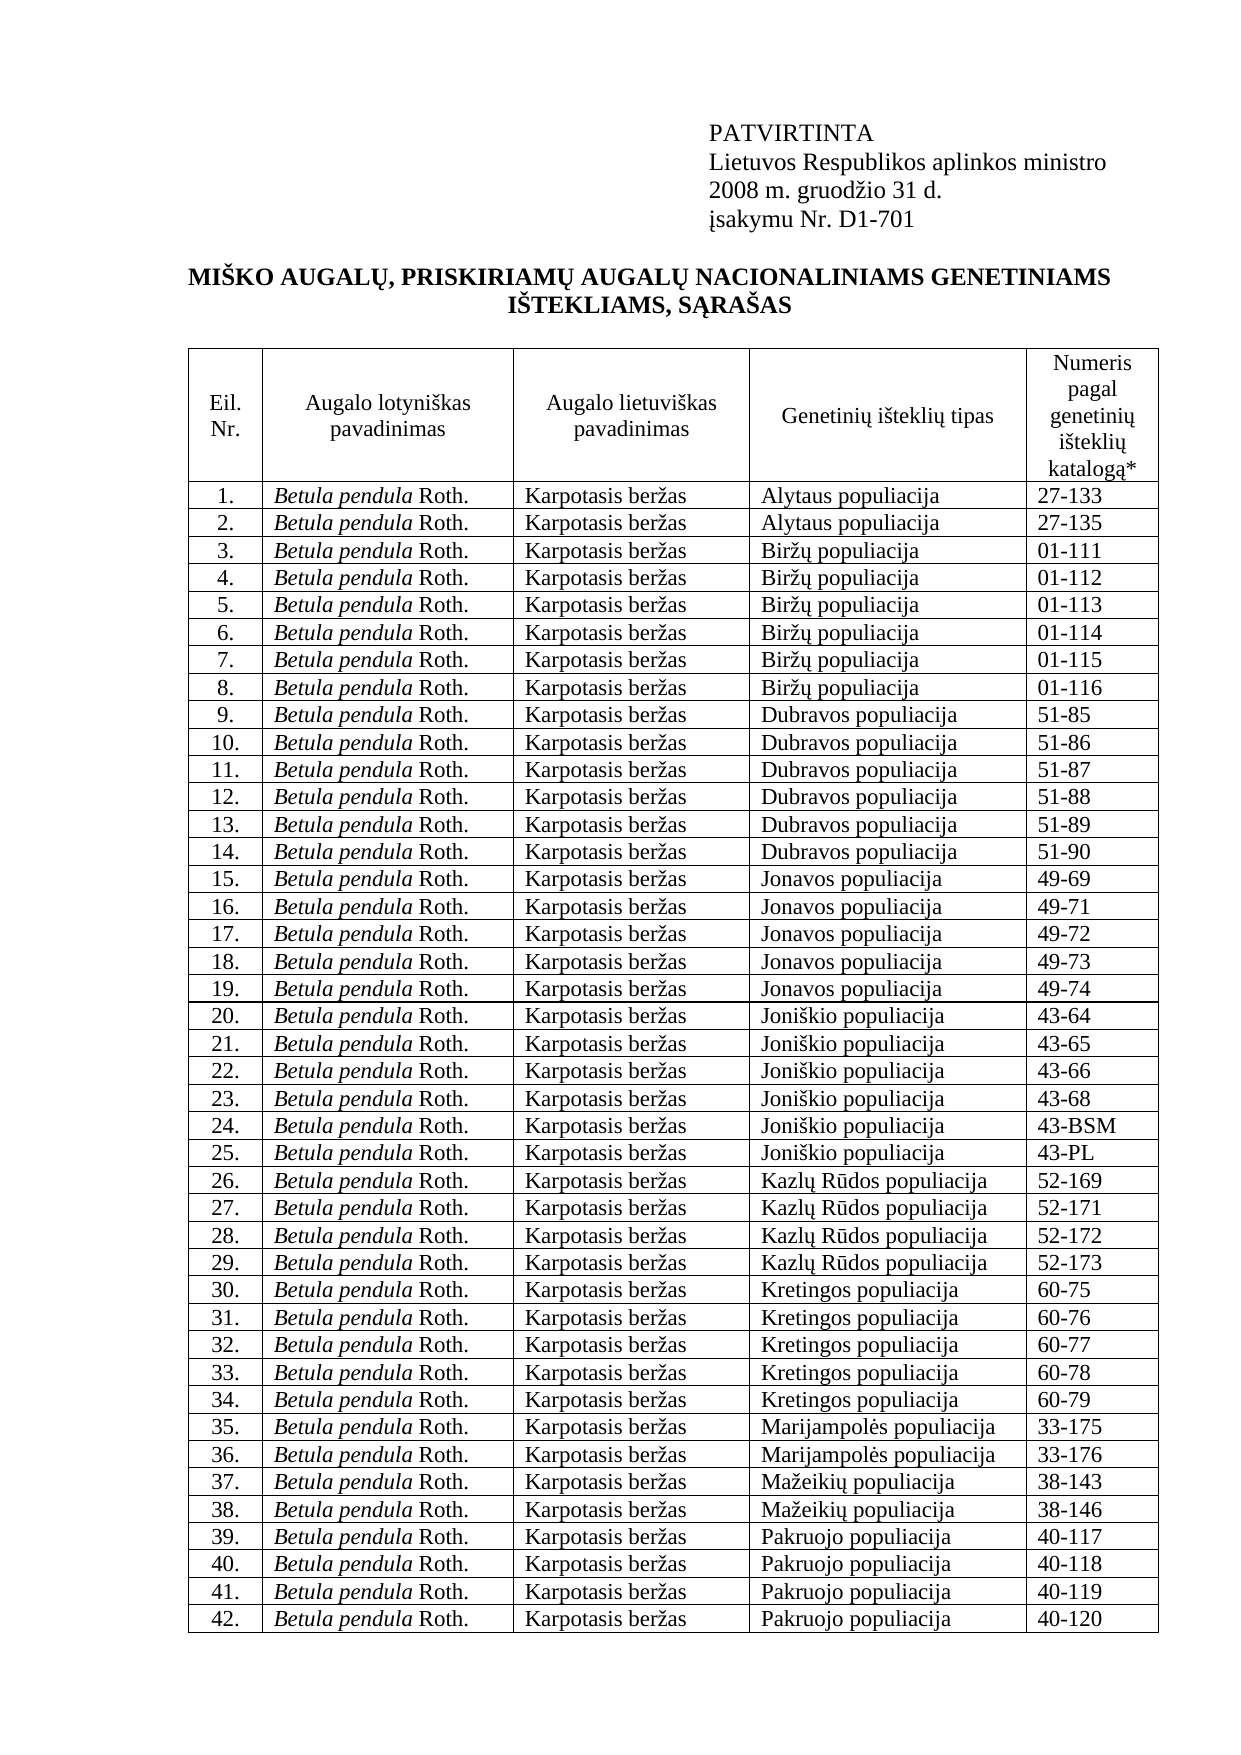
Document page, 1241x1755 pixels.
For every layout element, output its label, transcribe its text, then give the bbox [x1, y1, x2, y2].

table_cell Karpotasis beržas [514, 1441, 749, 1467]
table_cell Karpotasis beržas [514, 1359, 749, 1385]
table_cell 19. [189, 975, 262, 1001]
table_cell 15. [189, 866, 262, 892]
table_cell Betula pendula Roth. [263, 646, 513, 673]
table_cell Jonavos populiacija [750, 975, 1026, 1001]
table_header Augalo lietuviškas pavadinimas [514, 349, 749, 481]
table_cell 52-172 [1027, 1222, 1158, 1248]
table_cell 40. [189, 1550, 262, 1577]
table_cell Biržų populiacija [750, 674, 1026, 700]
table_cell Kazlų Rūdos populiacija [750, 1249, 1026, 1275]
table_cell 49-72 [1027, 920, 1158, 947]
table_cell Pakruojo populiacija [750, 1523, 1026, 1549]
table_cell Betula pendula Roth. [263, 1331, 513, 1358]
table_cell Karpotasis beržas [514, 1605, 749, 1632]
table_cell Karpotasis beržas [514, 893, 749, 919]
table_cell 52-173 [1027, 1249, 1158, 1275]
table_cell Karpotasis beržas [514, 537, 749, 563]
table_cell Kretingos populiacija [750, 1276, 1026, 1303]
table_cell 38-146 [1027, 1496, 1158, 1522]
table_cell Betula pendula Roth. [263, 1276, 513, 1303]
table_cell Betula pendula Roth. [263, 838, 513, 864]
table_cell Betula pendula Roth. [263, 1441, 513, 1467]
table_cell Karpotasis beržas [514, 975, 749, 1001]
table_header Augalo lotyniškas pavadinimas [263, 349, 513, 481]
table_cell Karpotasis beržas [514, 701, 749, 727]
table_cell 35. [189, 1414, 262, 1440]
table_cell Karpotasis beržas [514, 1414, 749, 1440]
table_cell Mažeikių populiacija [750, 1468, 1026, 1494]
table_cell Kretingos populiacija [750, 1386, 1026, 1412]
table_cell Jonavos populiacija [750, 920, 1026, 947]
table_cell 43-65 [1027, 1030, 1158, 1056]
table_cell Betula pendula Roth. [263, 1222, 513, 1248]
table_cell 14. [189, 838, 262, 864]
table_cell Mažeikių populiacija [750, 1496, 1026, 1522]
table_cell 32. [189, 1331, 262, 1358]
table_cell 51-87 [1027, 756, 1158, 782]
table_cell Karpotasis beržas [514, 1386, 749, 1412]
table_cell 40-117 [1027, 1523, 1158, 1549]
table_cell Joniškio populiacija [750, 1140, 1026, 1166]
table_cell Betula pendula Roth. [263, 1414, 513, 1440]
table_cell 60-79 [1027, 1386, 1158, 1412]
table_cell Marijampolės populiacija [750, 1414, 1026, 1440]
table_cell 28. [189, 1222, 262, 1248]
table_cell Dubravos populiacija [750, 811, 1026, 837]
text PATVIRTINTA [177, 118, 1122, 147]
table_cell 39. [189, 1523, 262, 1549]
table_cell 22. [189, 1057, 262, 1084]
table_cell Karpotasis beržas [514, 783, 749, 810]
table_cell 7. [189, 646, 262, 673]
table_cell 20. [189, 1003, 262, 1029]
table_cell Betula pendula Roth. [263, 1249, 513, 1275]
table_cell Joniškio populiacija [750, 1085, 1026, 1111]
table_cell Karpotasis beržas [514, 1331, 749, 1358]
table_cell Betula pendula Roth. [263, 975, 513, 1001]
table_cell Joniškio populiacija [750, 1057, 1026, 1084]
table_cell Pakruojo populiacija [750, 1550, 1026, 1577]
table_cell 49-74 [1027, 975, 1158, 1001]
table_cell 51-90 [1027, 838, 1158, 864]
table_cell 42. [189, 1605, 262, 1632]
text 2008 m. gruodžio 31 d. [177, 176, 1122, 204]
table_cell 13. [189, 811, 262, 837]
table_cell Karpotasis beržas [514, 920, 749, 947]
table_cell 23. [189, 1085, 262, 1111]
table_cell 01-111 [1027, 537, 1158, 563]
table_cell Dubravos populiacija [750, 838, 1026, 864]
table_cell Betula pendula Roth. [263, 619, 513, 645]
table_cell 01-112 [1027, 564, 1158, 591]
table_cell 27-133 [1027, 482, 1158, 508]
table_cell 3. [189, 537, 262, 563]
table_cell Karpotasis beržas [514, 1523, 749, 1549]
table_cell Jonavos populiacija [750, 893, 1026, 919]
table_cell Karpotasis beržas [514, 838, 749, 864]
table_cell Karpotasis beržas [514, 674, 749, 700]
table_cell Karpotasis beržas [514, 1468, 749, 1494]
table_cell Betula pendula Roth. [263, 1085, 513, 1111]
table_cell 52-169 [1027, 1167, 1158, 1193]
table_cell 30. [189, 1276, 262, 1303]
table_cell Betula pendula Roth. [263, 811, 513, 837]
table_cell 27-135 [1027, 509, 1158, 536]
table_cell Kretingos populiacija [750, 1359, 1026, 1385]
table_cell 18. [189, 948, 262, 974]
table_cell Karpotasis beržas [514, 1167, 749, 1193]
table_cell 6. [189, 619, 262, 645]
table_cell 43-64 [1027, 1003, 1158, 1029]
table_cell Betula pendula Roth. [263, 783, 513, 810]
table_cell 52-171 [1027, 1194, 1158, 1221]
table_cell 40-119 [1027, 1578, 1158, 1604]
table_cell Karpotasis beržas [514, 1194, 749, 1221]
table_cell Kazlų Rūdos populiacija [750, 1222, 1026, 1248]
table_cell Betula pendula Roth. [263, 1030, 513, 1056]
table_cell Betula pendula Roth. [263, 1057, 513, 1084]
table_cell Karpotasis beržas [514, 866, 749, 892]
text MIŠKO augalų, priskiriamų augalų nacionaliniams genetiniams ištekliams, sąrašas [177, 262, 1122, 319]
table_cell Betula pendula Roth. [263, 1550, 513, 1577]
table_cell Betula pendula Roth. [263, 1194, 513, 1221]
table_cell Karpotasis beržas [514, 482, 749, 508]
table_cell 36. [189, 1441, 262, 1467]
table_cell Betula pendula Roth. [263, 509, 513, 536]
text Lietuvos Respublikos aplinkos ministro [177, 147, 1122, 176]
table_header Eil. Nr. [189, 349, 262, 481]
table_header Genetinių išteklių tipas [750, 349, 1026, 481]
table_cell Karpotasis beržas [514, 1140, 749, 1166]
table_cell Karpotasis beržas [514, 1057, 749, 1084]
table_cell Betula pendula Roth. [263, 1468, 513, 1494]
table_cell Karpotasis beržas [514, 1304, 749, 1330]
table_cell Betula pendula Roth. [263, 1605, 513, 1632]
table_cell 8. [189, 674, 262, 700]
table_cell Karpotasis beržas [514, 729, 749, 755]
table_cell 51-85 [1027, 701, 1158, 727]
table_cell Karpotasis beržas [514, 1030, 749, 1056]
table_cell Kazlų Rūdos populiacija [750, 1167, 1026, 1193]
table_cell Betula pendula Roth. [263, 1578, 513, 1604]
table_cell Betula pendula Roth. [263, 893, 513, 919]
table_cell Karpotasis beržas [514, 619, 749, 645]
table_cell 60-77 [1027, 1331, 1158, 1358]
table_cell Joniškio populiacija [750, 1003, 1026, 1029]
table_cell Biržų populiacija [750, 592, 1026, 618]
table_cell Biržų populiacija [750, 646, 1026, 673]
table_cell 49-71 [1027, 893, 1158, 919]
table_cell Betula pendula Roth. [263, 537, 513, 563]
table_cell Karpotasis beržas [514, 1222, 749, 1248]
table_cell 26. [189, 1167, 262, 1193]
table_cell 43-68 [1027, 1085, 1158, 1111]
table_cell 34. [189, 1386, 262, 1412]
table_cell 2. [189, 509, 262, 536]
table_cell 12. [189, 783, 262, 810]
table_cell 43-BSM [1027, 1112, 1158, 1138]
table_cell Karpotasis beržas [514, 1249, 749, 1275]
table_cell 33. [189, 1359, 262, 1385]
table_cell Karpotasis beržas [514, 1276, 749, 1303]
table_cell Betula pendula Roth. [263, 729, 513, 755]
table_cell Betula pendula Roth. [263, 1140, 513, 1166]
table_cell 40-118 [1027, 1550, 1158, 1577]
table_cell 38-143 [1027, 1468, 1158, 1494]
table_cell Betula pendula Roth. [263, 1523, 513, 1549]
table_cell Marijampolės populiacija [750, 1441, 1026, 1467]
table_cell Karpotasis beržas [514, 1496, 749, 1522]
table_cell Pakruojo populiacija [750, 1605, 1026, 1632]
table_cell Jonavos populiacija [750, 948, 1026, 974]
table_cell Betula pendula Roth. [263, 1304, 513, 1330]
table_cell 60-78 [1027, 1359, 1158, 1385]
table_cell Dubravos populiacija [750, 729, 1026, 755]
table_cell Karpotasis beržas [514, 1578, 749, 1604]
table_cell 60-76 [1027, 1304, 1158, 1330]
table_cell Betula pendula Roth. [263, 482, 513, 508]
table_cell 01-116 [1027, 674, 1158, 700]
table_cell Dubravos populiacija [750, 783, 1026, 810]
table_cell Kretingos populiacija [750, 1331, 1026, 1358]
table_cell Betula pendula Roth. [263, 920, 513, 947]
table_header Numeris pagal genetinių išteklių katalogą* [1027, 349, 1158, 481]
table_cell Betula pendula Roth. [263, 756, 513, 782]
table_cell 43-PL [1027, 1140, 1158, 1166]
table_cell 51-89 [1027, 811, 1158, 837]
table_cell Biržų populiacija [750, 564, 1026, 591]
table_cell Dubravos populiacija [750, 756, 1026, 782]
table_cell 60-75 [1027, 1276, 1158, 1303]
table_cell Joniškio populiacija [750, 1112, 1026, 1138]
table_cell 10. [189, 729, 262, 755]
table_cell Betula pendula Roth. [263, 1496, 513, 1522]
table_cell 01-114 [1027, 619, 1158, 645]
table_cell 51-88 [1027, 783, 1158, 810]
table_cell 11. [189, 756, 262, 782]
table_cell Dubravos populiacija [750, 701, 1026, 727]
table_cell Karpotasis beržas [514, 1003, 749, 1029]
table_cell 21. [189, 1030, 262, 1056]
table_cell 33-176 [1027, 1441, 1158, 1467]
table_cell Betula pendula Roth. [263, 948, 513, 974]
table_cell Karpotasis beržas [514, 646, 749, 673]
table_cell Betula pendula Roth. [263, 866, 513, 892]
table_cell 31. [189, 1304, 262, 1330]
table_cell 29. [189, 1249, 262, 1275]
text įsakymu Nr. D1-701 [177, 204, 1122, 233]
table_cell 43-66 [1027, 1057, 1158, 1084]
table_cell 40-120 [1027, 1605, 1158, 1632]
table_cell 41. [189, 1578, 262, 1604]
table_cell Kazlų Rūdos populiacija [750, 1194, 1026, 1221]
table_cell Betula pendula Roth. [263, 1003, 513, 1029]
table_cell Karpotasis beržas [514, 564, 749, 591]
table_cell 4. [189, 564, 262, 591]
table_cell Alytaus populiacija [750, 482, 1026, 508]
table_cell Karpotasis beržas [514, 948, 749, 974]
table_cell 25. [189, 1140, 262, 1166]
table_cell 24. [189, 1112, 262, 1138]
table_cell Betula pendula Roth. [263, 592, 513, 618]
table_cell Betula pendula Roth. [263, 1112, 513, 1138]
table_cell 16. [189, 893, 262, 919]
table_cell 37. [189, 1468, 262, 1494]
table_cell 38. [189, 1496, 262, 1522]
table_cell Biržų populiacija [750, 619, 1026, 645]
table_cell 17. [189, 920, 262, 947]
table_cell Betula pendula Roth. [263, 1167, 513, 1193]
table_cell Karpotasis beržas [514, 1112, 749, 1138]
table_cell Karpotasis beržas [514, 1085, 749, 1111]
table_cell 01-115 [1027, 646, 1158, 673]
table_cell Karpotasis beržas [514, 509, 749, 536]
table_cell Joniškio populiacija [750, 1030, 1026, 1056]
table_cell Jonavos populiacija [750, 866, 1026, 892]
table_cell 27. [189, 1194, 262, 1221]
table_cell Biržų populiacija [750, 537, 1026, 563]
table_cell 1. [189, 482, 262, 508]
table_cell Alytaus populiacija [750, 509, 1026, 536]
table_cell Betula pendula Roth. [263, 1359, 513, 1385]
table_cell Betula pendula Roth. [263, 674, 513, 700]
table_cell Pakruojo populiacija [750, 1578, 1026, 1604]
table_cell 33-175 [1027, 1414, 1158, 1440]
table_cell Karpotasis beržas [514, 1550, 749, 1577]
table_cell 51-86 [1027, 729, 1158, 755]
table_cell Karpotasis beržas [514, 592, 749, 618]
table_cell 49-73 [1027, 948, 1158, 974]
table_cell Karpotasis beržas [514, 811, 749, 837]
table_cell Karpotasis beržas [514, 756, 749, 782]
table_cell Betula pendula Roth. [263, 701, 513, 727]
table_cell 9. [189, 701, 262, 727]
table_cell Betula pendula Roth. [263, 564, 513, 591]
table_cell 49-69 [1027, 866, 1158, 892]
table_cell 01-113 [1027, 592, 1158, 618]
table_cell 5. [189, 592, 262, 618]
table_cell Kretingos populiacija [750, 1304, 1026, 1330]
table_cell Betula pendula Roth. [263, 1386, 513, 1412]
